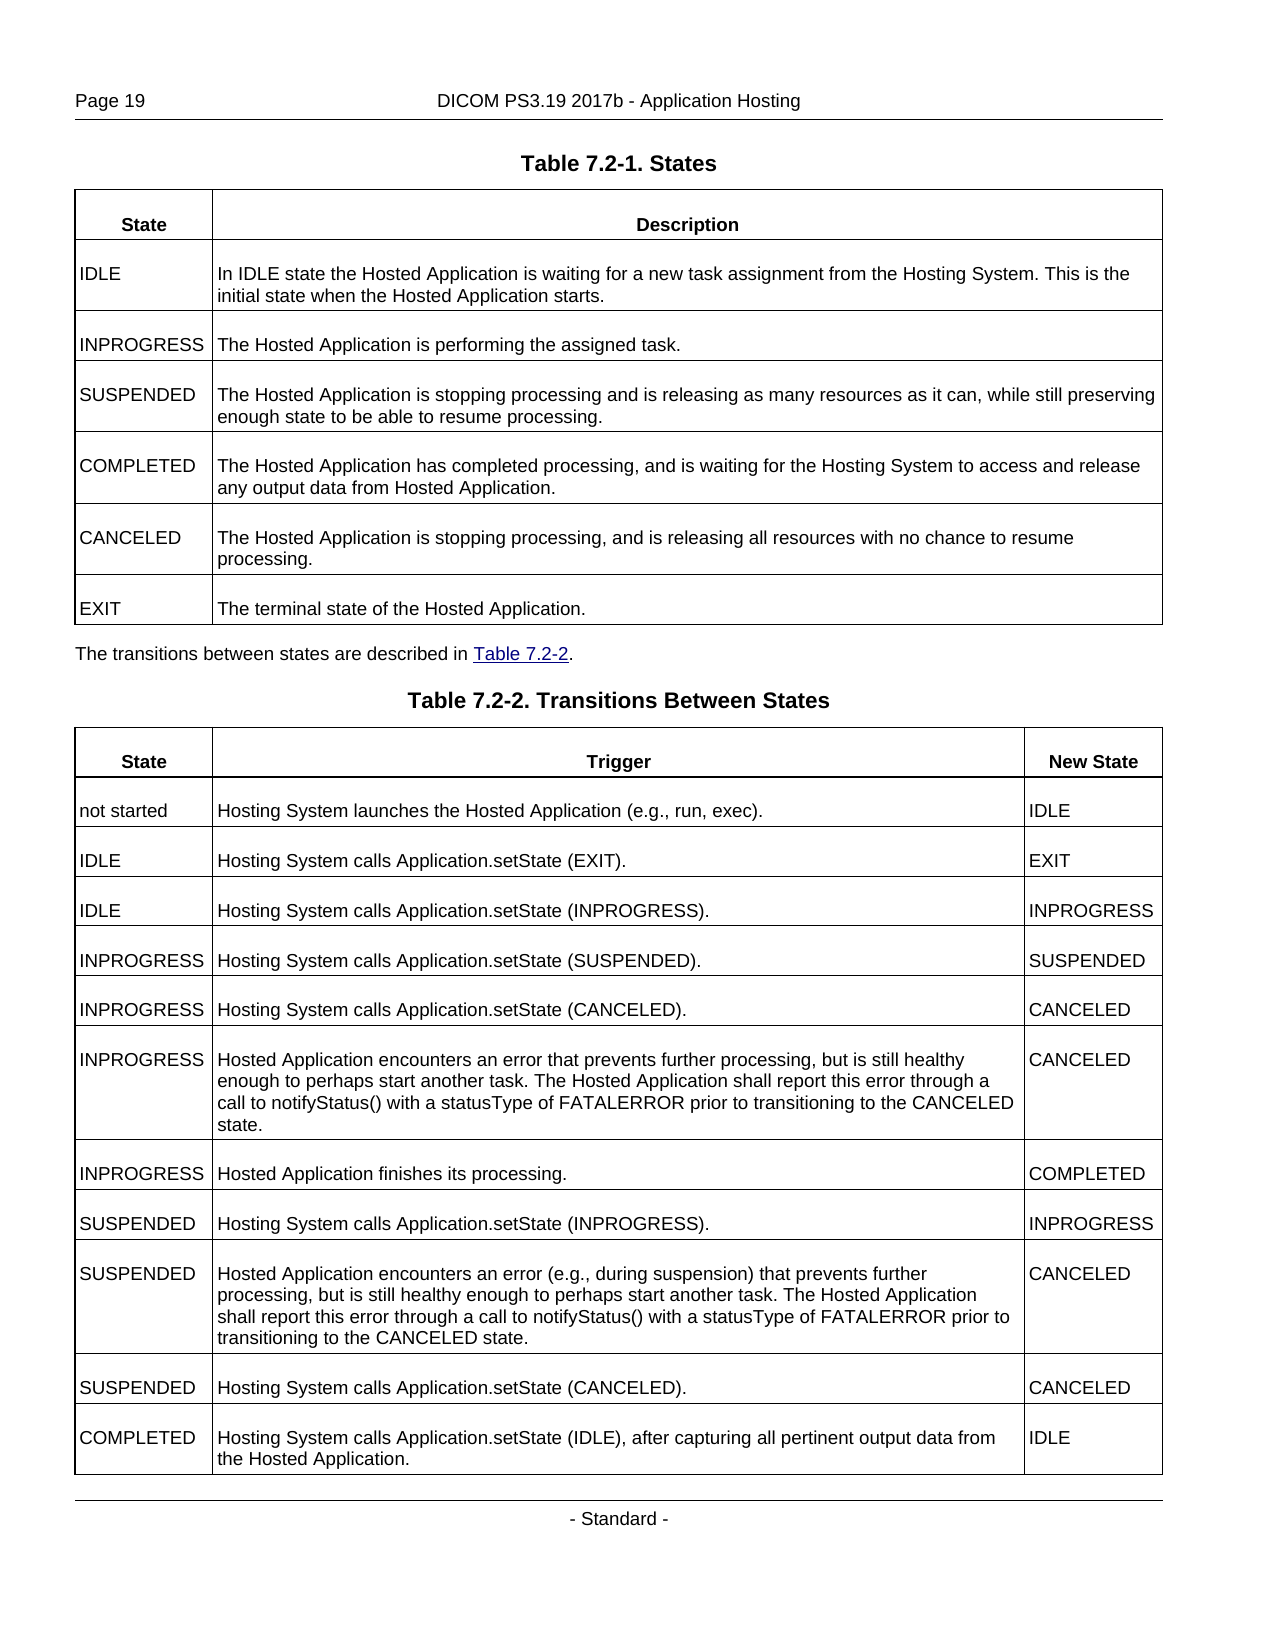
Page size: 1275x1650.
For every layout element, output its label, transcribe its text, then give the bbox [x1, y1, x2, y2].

table_cell SUSPENDED [76, 361, 212, 431]
table_cell The Hosted Application is performing the assigned task. [213, 311, 1162, 360]
table_cell SUSPENDED [76, 1240, 212, 1353]
table_cell EXIT [1025, 827, 1162, 876]
table_cell COMPLETED [76, 1404, 212, 1474]
table_cell Hosting System calls Application.setState (IDLE), after capturing all pertinent output data from the Hosted Application. [213, 1404, 1024, 1474]
table_cell Hosting System calls Application.setState (INPROGRESS). [213, 877, 1024, 925]
table_cell INPROGRESS [76, 311, 212, 360]
table_cell SUSPENDED [76, 1354, 212, 1403]
table_cell CANCELED [1025, 1240, 1162, 1353]
table_header Description [213, 190, 1162, 239]
table_cell COMPLETED [76, 432, 212, 502]
table_cell Hosted Application encounters an error (e.g., during suspension) that prevents further processing, but is still healthy enough to perhaps start another task. The Hosted Application shall report this error through a call to notifyStatus() with a statusType of FATALERROR prior to transitioning to the CANCELED state. [213, 1240, 1024, 1353]
table_cell The terminal state of the Hosted Application. [213, 575, 1162, 623]
table_cell SUSPENDED [1025, 926, 1162, 975]
table_cell INPROGRESS [1025, 1190, 1162, 1238]
table_cell INPROGRESS [1025, 877, 1162, 925]
table_cell IDLE [1025, 1404, 1162, 1474]
table_cell INPROGRESS [76, 926, 212, 975]
table_cell The Hosted Application is stopping processing, and is releasing all resources with no chance to resume processing. [213, 504, 1162, 574]
table_cell Hosting System calls Application.setState (SUSPENDED). [213, 926, 1024, 975]
table_cell IDLE [1025, 778, 1162, 826]
table_header State [76, 190, 212, 239]
table_cell CANCELED [1025, 976, 1162, 1025]
table_cell IDLE [76, 827, 212, 876]
table_cell CANCELED [1025, 1354, 1162, 1403]
table_cell The Hosted Application has completed processing, and is waiting for the Hosting System to access and release any output data from Hosted Application. [213, 432, 1162, 502]
table_cell In IDLE state the Hosted Application is waiting for a new task assignment from the Hosting System. This is the initial state when the Hosted Application starts. [213, 240, 1162, 310]
table_cell Hosting System calls Application.setState (CANCELED). [213, 976, 1024, 1025]
table_cell CANCELED [76, 504, 212, 574]
table_cell COMPLETED [1025, 1140, 1162, 1189]
table_cell Hosted Application encounters an error that prevents further processing, but is still healthy enough to perhaps start another task. The Hosted Application shall report this error through a call to notifyStatus() with a statusType of FATALERROR prior to transitioning to the CANCELED state. [213, 1026, 1024, 1139]
table_header New State [1025, 728, 1162, 776]
text Table 7.2-2. Transitions Between States [75, 687, 1162, 713]
text Table 7.2-1. States [75, 150, 1162, 176]
table_cell CANCELED [1025, 1026, 1162, 1139]
table_header State [76, 728, 212, 776]
table_cell The Hosted Application is stopping processing and is releasing as many resources as it can, while still preserving enough state to be able to resume processing. [213, 361, 1162, 431]
table_cell SUSPENDED [76, 1190, 212, 1238]
table_cell Hosted Application finishes its processing. [213, 1140, 1024, 1189]
table_cell not started [76, 778, 212, 826]
table_cell INPROGRESS [76, 1140, 212, 1189]
table_cell Hosting System calls Application.setState (INPROGRESS). [213, 1190, 1024, 1238]
table_cell EXIT [76, 575, 212, 623]
table_header Trigger [213, 728, 1024, 776]
text The transitions between states are described in Table 7.2-2. [75, 643, 1162, 665]
table_cell Hosting System calls Application.setState (CANCELED). [213, 1354, 1024, 1403]
table_cell IDLE [76, 240, 212, 310]
table_cell IDLE [76, 877, 212, 925]
table_cell INPROGRESS [76, 976, 212, 1025]
table_cell INPROGRESS [76, 1026, 212, 1139]
table_cell Hosting System calls Application.setState (EXIT). [213, 827, 1024, 876]
table_cell Hosting System launches the Hosted Application (e.g., run, exec). [213, 778, 1024, 826]
